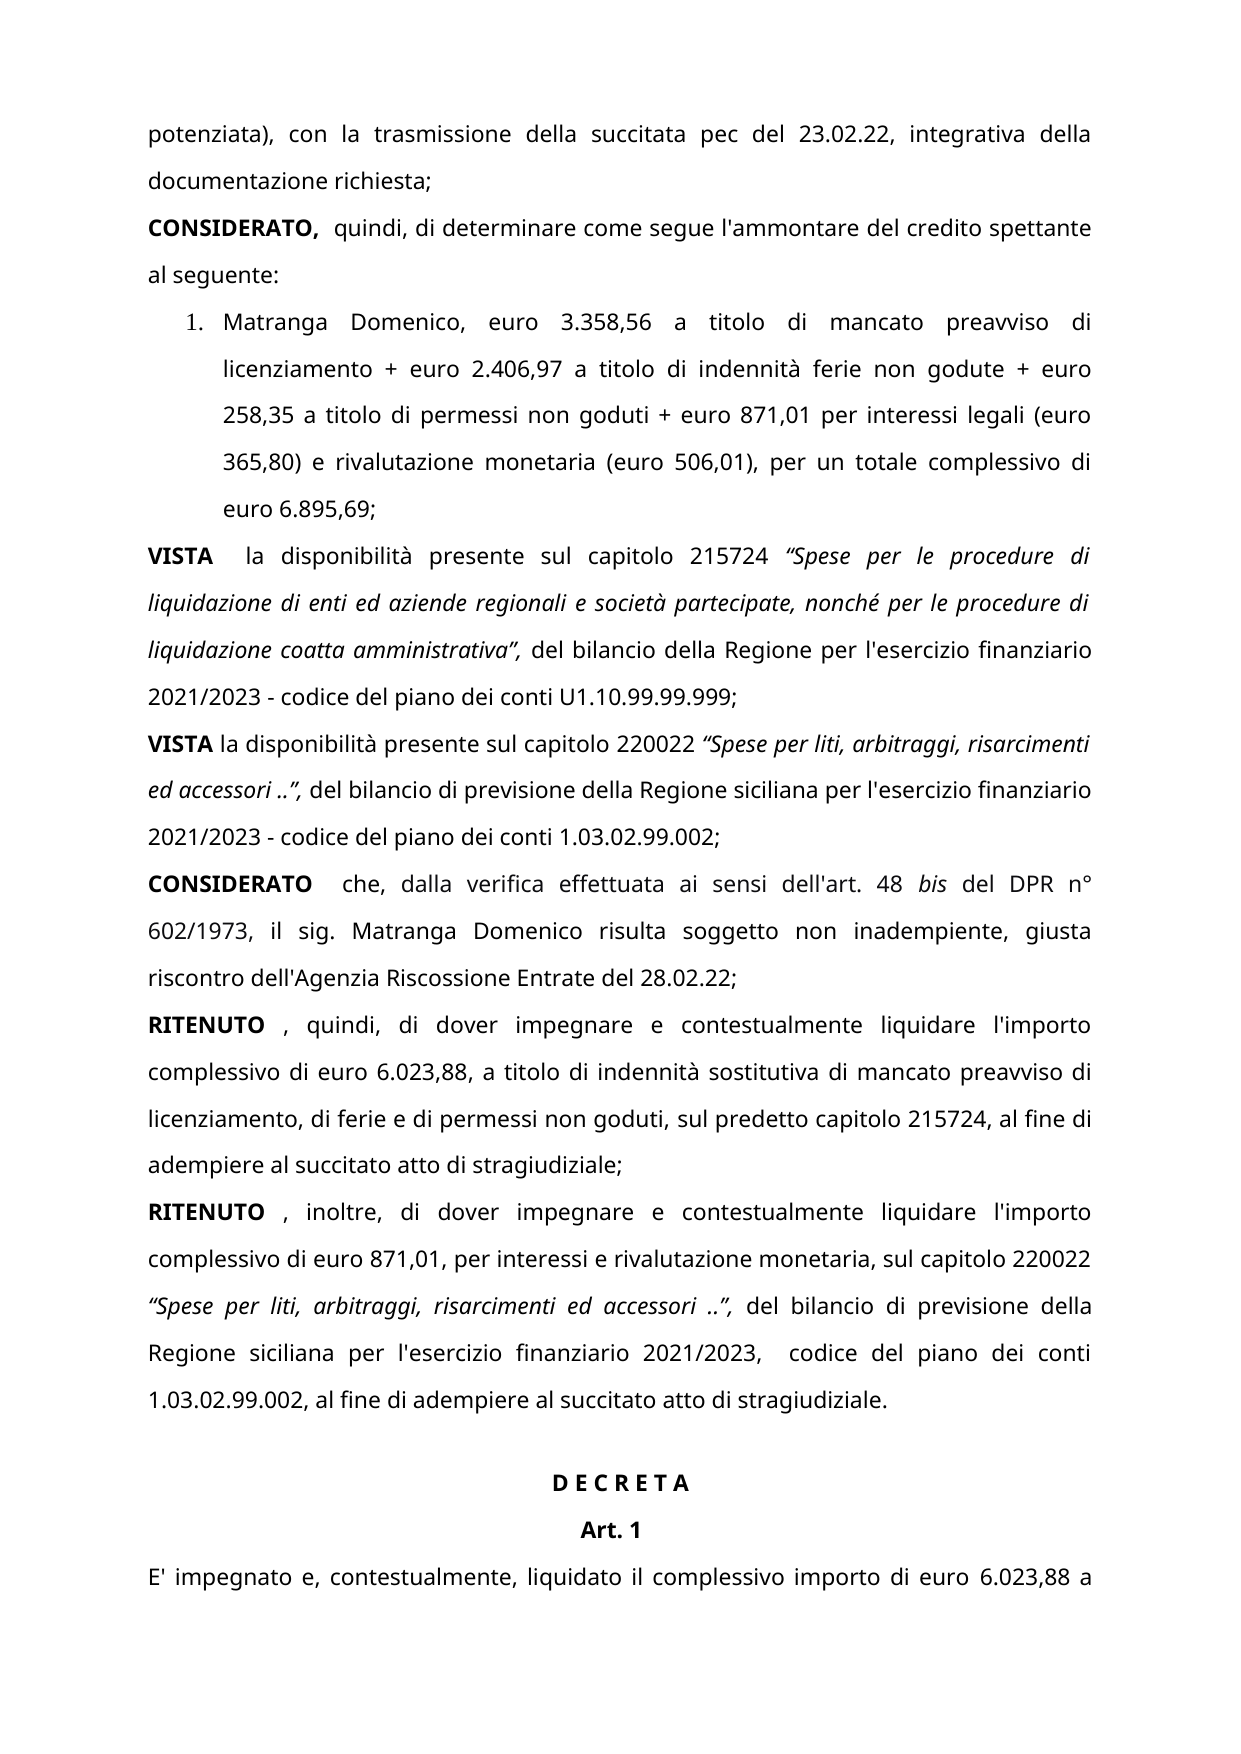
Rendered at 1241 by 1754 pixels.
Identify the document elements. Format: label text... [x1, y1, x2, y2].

text RITENUTO , inoltre, di dover impegnare e contestualmente liquidare l'importo complessivo di euro 871,01, per interessi e rivalutazione monetaria, sul capitolo 220022 “Spese per liti, arbitraggi, risarcimenti ed accessori ..”, del bilancio di previsione della Regione siciliana per l'esercizio finanziario 2021/2023, codice del piano dei conti 1.03.02.99.002, al fine di adempiere al succitato atto di stragiudiziale. [148, 1196, 1092, 1415]
text CONSIDERATO, quindi, di determinare come segue l'ammontare del credito spettante al seguente: [148, 212, 1092, 290]
text CONSIDERATO che, dalla verifica effettuata ai sensi dell'art. 48 bis del DPR n° 602/1973, il sig. Matranga Domenico risulta soggetto non inadempiente, giusta riscontro dell'Agenzia Riscossione Entrate del 28.02.22; [148, 868, 1092, 993]
text RITENUTO , quindi, di dover impegnare e contestualmente liquidare l'importo complessivo di euro 6.023,88, a titolo di indennità sostitutiva di mancato preavviso di licenziamento, di ferie e di permessi non goduti, sul predetto capitolo 215724, al fine di adempiere al succitato atto di stragiudiziale; [148, 1009, 1092, 1181]
text E' impegnato e, contestualmente, liquidato il complessivo importo di euro 6.023,88 a [148, 1560, 1092, 1592]
text VISTA la disponibilità presente sul capitolo 215724 “Spese per le procedure di liquidazione di enti ed aziende regionali e società partecipate, nonché per le procedure di liquidazione coatta amministrativa”, del bilancio della Regione per l'esercizio finanziario 2021/2023 - codice del piano dei conti U1.10.99.99.999; [148, 540, 1092, 712]
text VISTA la disponibilità presente sul capitolo 220022 “Spese per liti, arbitraggi, risarcimenti ed accessori ..”, del bilancio di previsione della Regione siciliana per l'esercizio finanziario 2021/2023 - codice del piano dei conti 1.03.02.99.002; [148, 727, 1092, 852]
text potenziata), con la trasmissione della succitata pec del 23.02.22, integrativa della documentazione richiesta; [148, 118, 1092, 196]
list Matranga Domenico, euro 3.358,56 a titolo di mancato preavviso di licenziamento + euro 2.406,97 a titolo di indennità ferie non godute + euro 258,35 a titolo di permessi non goduti + euro 871,01 per interessi legali (euro 365,80) e rivalutazione monetaria (euro 506,01), per un totale complessivo di euro 6.895,69; [185, 306, 1092, 524]
text D E C R E T A [148, 1467, 1092, 1498]
text Art. 1 [148, 1513, 1092, 1545]
